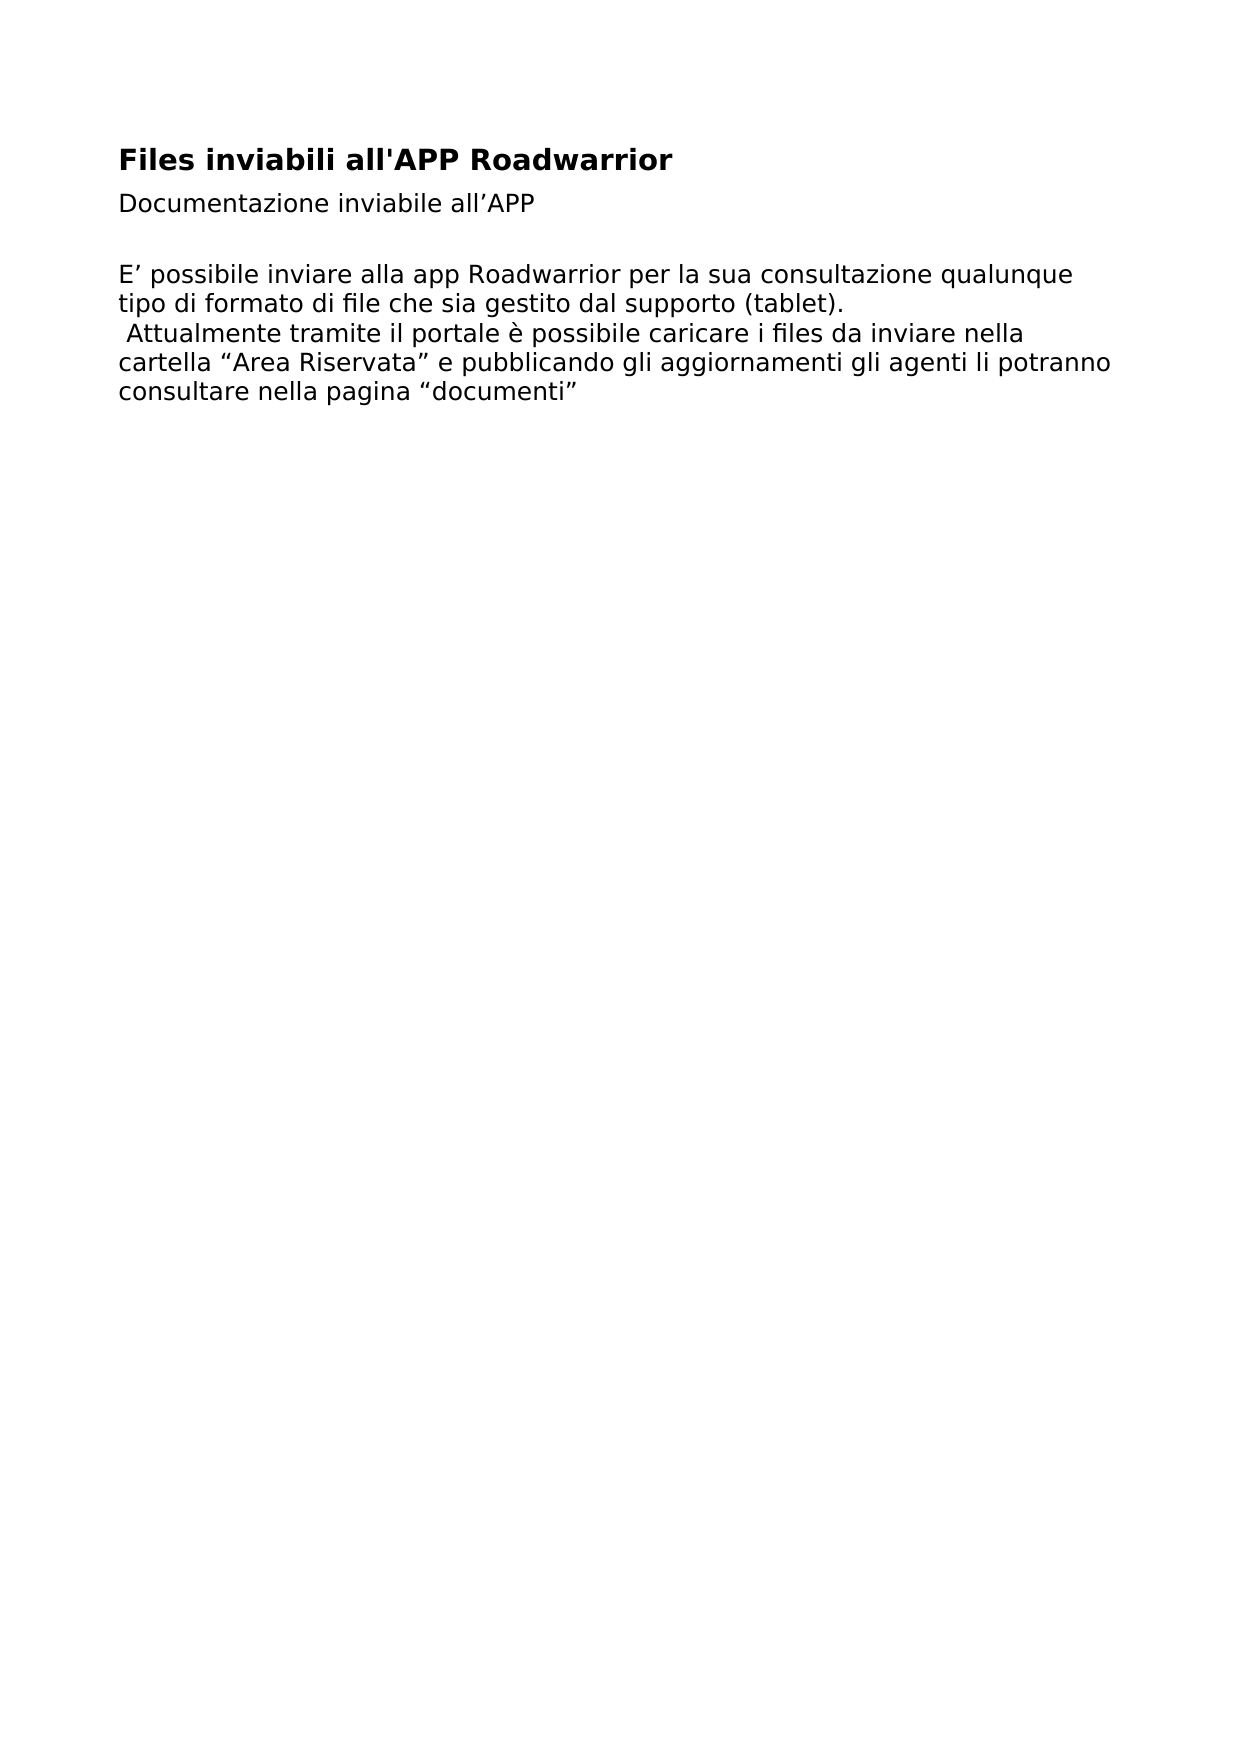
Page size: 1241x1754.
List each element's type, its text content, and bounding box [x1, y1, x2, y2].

text Documentazione inviabile all’APP [118, 189, 1122, 248]
text E’ possibile inviare alla app Roadwarrior per la sua consultazione qualunque tipo di formato di file che sia gestito dal supporto (tablet). Attualmente tramite il portale è possibile caricare i files da inviare nella cartella “Area Riservata” e pubblicando gli aggiornamenti gli agenti li potranno consultare nella pagina “documenti” [118, 260, 1122, 406]
subtitle Files inviabili all'APP Roadwarrior [118, 143, 1122, 177]
